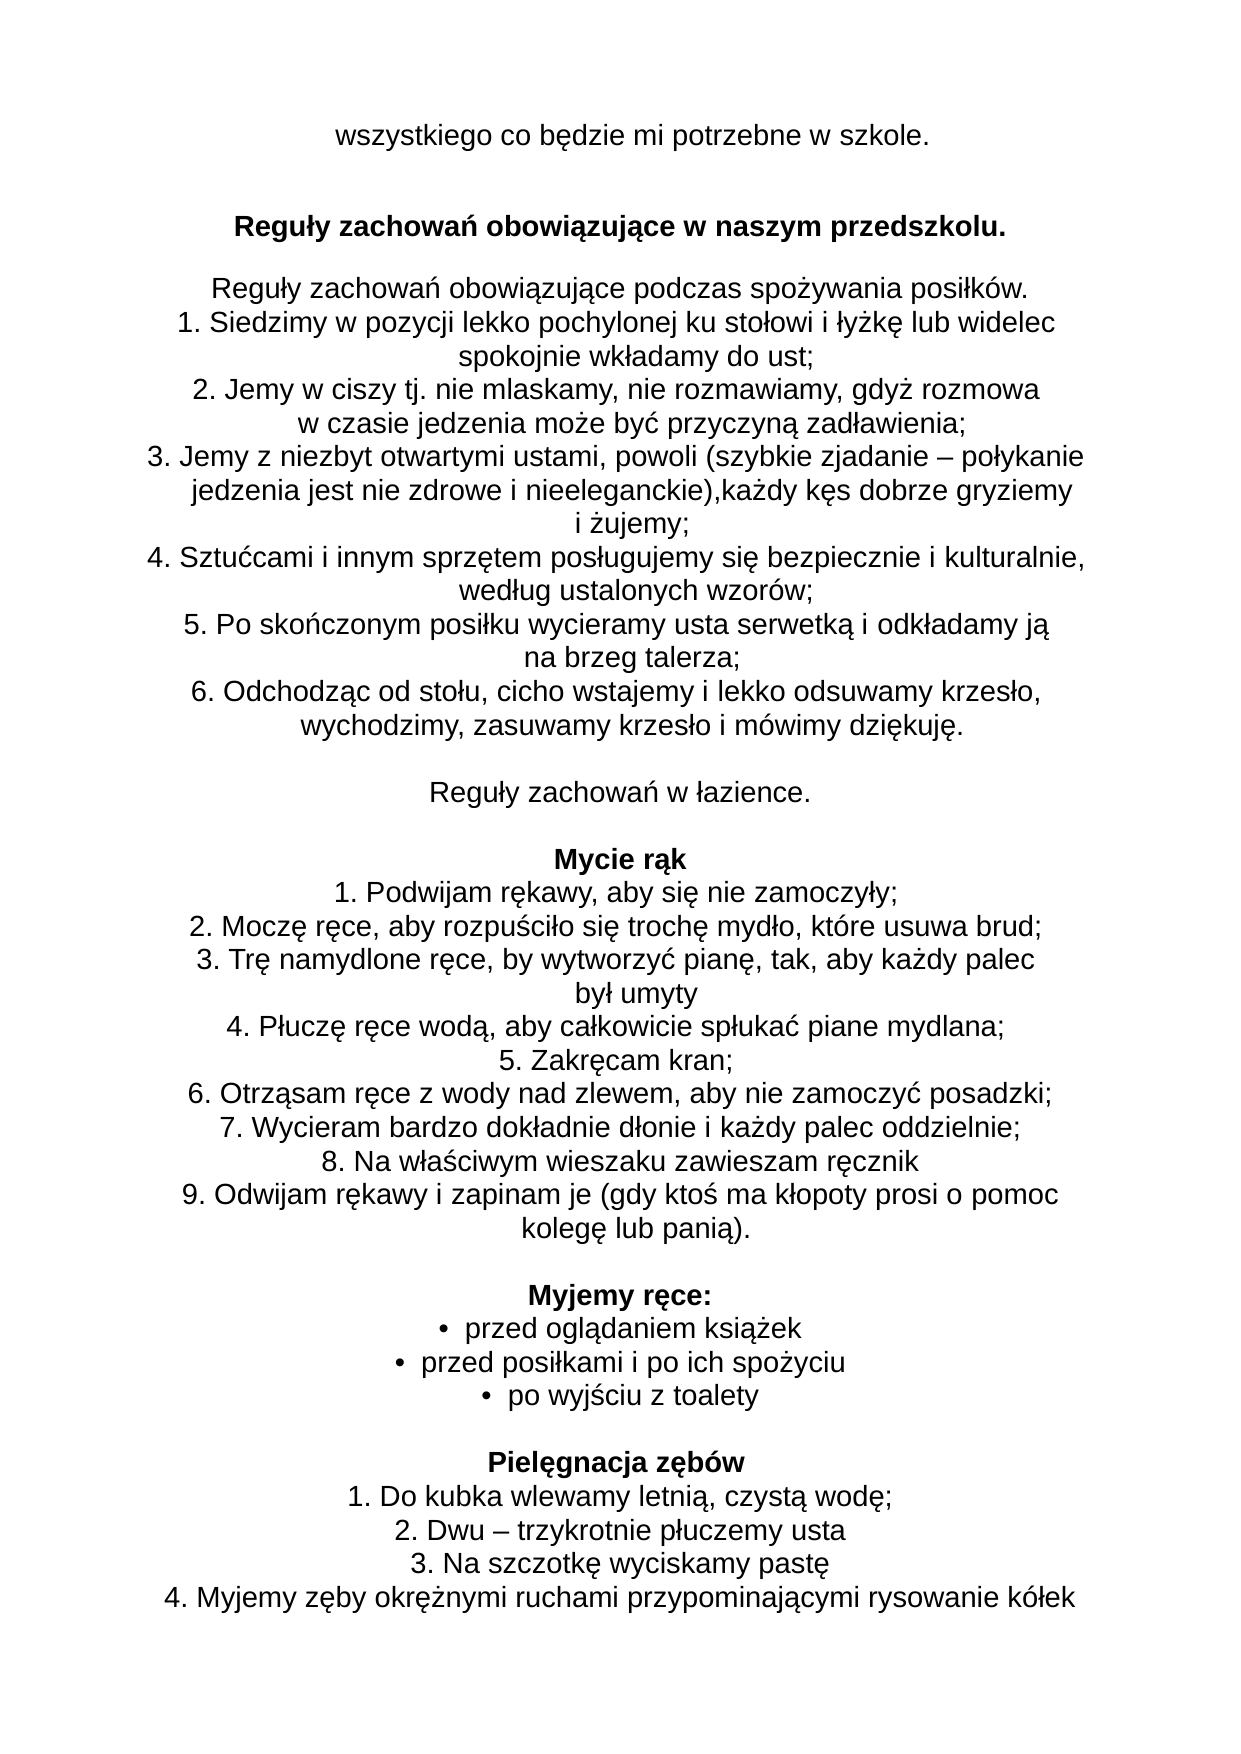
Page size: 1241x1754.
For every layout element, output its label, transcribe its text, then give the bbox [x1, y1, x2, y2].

text Mycie rąk 1. Podwijam rękawy, aby się nie zamoczyły; 2. Moczę ręce, aby rozpuściło się trochę mydło, które usuwa brud; 3. Trę namydlone ręce, by wytworzyć pianę, tak, aby każdy palec był umyty 4. Płuczę ręce wodą, aby całkowicie spłukać piane mydlana; 5. Zakręcam kran; 6. Otrząsam ręce z wody nad zlewem, aby nie zamoczyć posadzki; 7. Wycieram bardzo dokładnie dłonie i każdy palec oddzielnie; 8. Na właściwym wieszaku zawieszam ręcznik 9. Odwijam rękawy i zapinam je (gdy ktoś ma kłopoty prosi o pomoc kolegę lub panią). Myjemy ręce: • przed oglądaniem książek • przed posiłkami i po ich spożyciu • po wyjściu z toalety Pielęgnacja zębów 1. Do kubka wlewamy letnią, czystą wodę; 2. Dwu – trzykrotnie płuczemy usta 3. Na szczotkę wyciskamy pastę 4. Myjemy zęby okrężnymi ruchami przypominającymi rysowanie kółek [118, 808, 1122, 1613]
text wszystkiego co będzie mi potrzebne w szkole. Reguły zachowań obowiązujące w naszym przedszkolu. Reguły zachowań obowiązujące podczas spożywania posiłków. 1. Siedzimy w pozycji lekko pochylonej ku stołowi i łyżkę lub widelec spokojnie wkładamy do ust; 2. Jemy w ciszy tj. nie mlaskamy, nie rozmawiamy, gdyż rozmowa w czasie jedzenia może być przyczyną zadławienia; 3. Jemy z niezbyt otwartymi ustami, powoli (szybkie zjadanie – połykanie jedzenia jest nie zdrowe i nieeleganckie),każdy kęs dobrze gryziemy i żujemy; 4. Sztućcami i innym sprzętem posługujemy się bezpiecznie i kulturalnie, według ustalonych wzorów; 5. Po skończonym posiłku wycieramy usta serwetką i odkładamy ją na brzeg talerza; 6. Odchodząc od stołu, cicho wstajemy i lekko odsuwamy krzesło, wychodzimy, zasuwamy krzesło i mówimy dziękuję. Reguły zachowań w łazience. [118, 118, 1122, 808]
